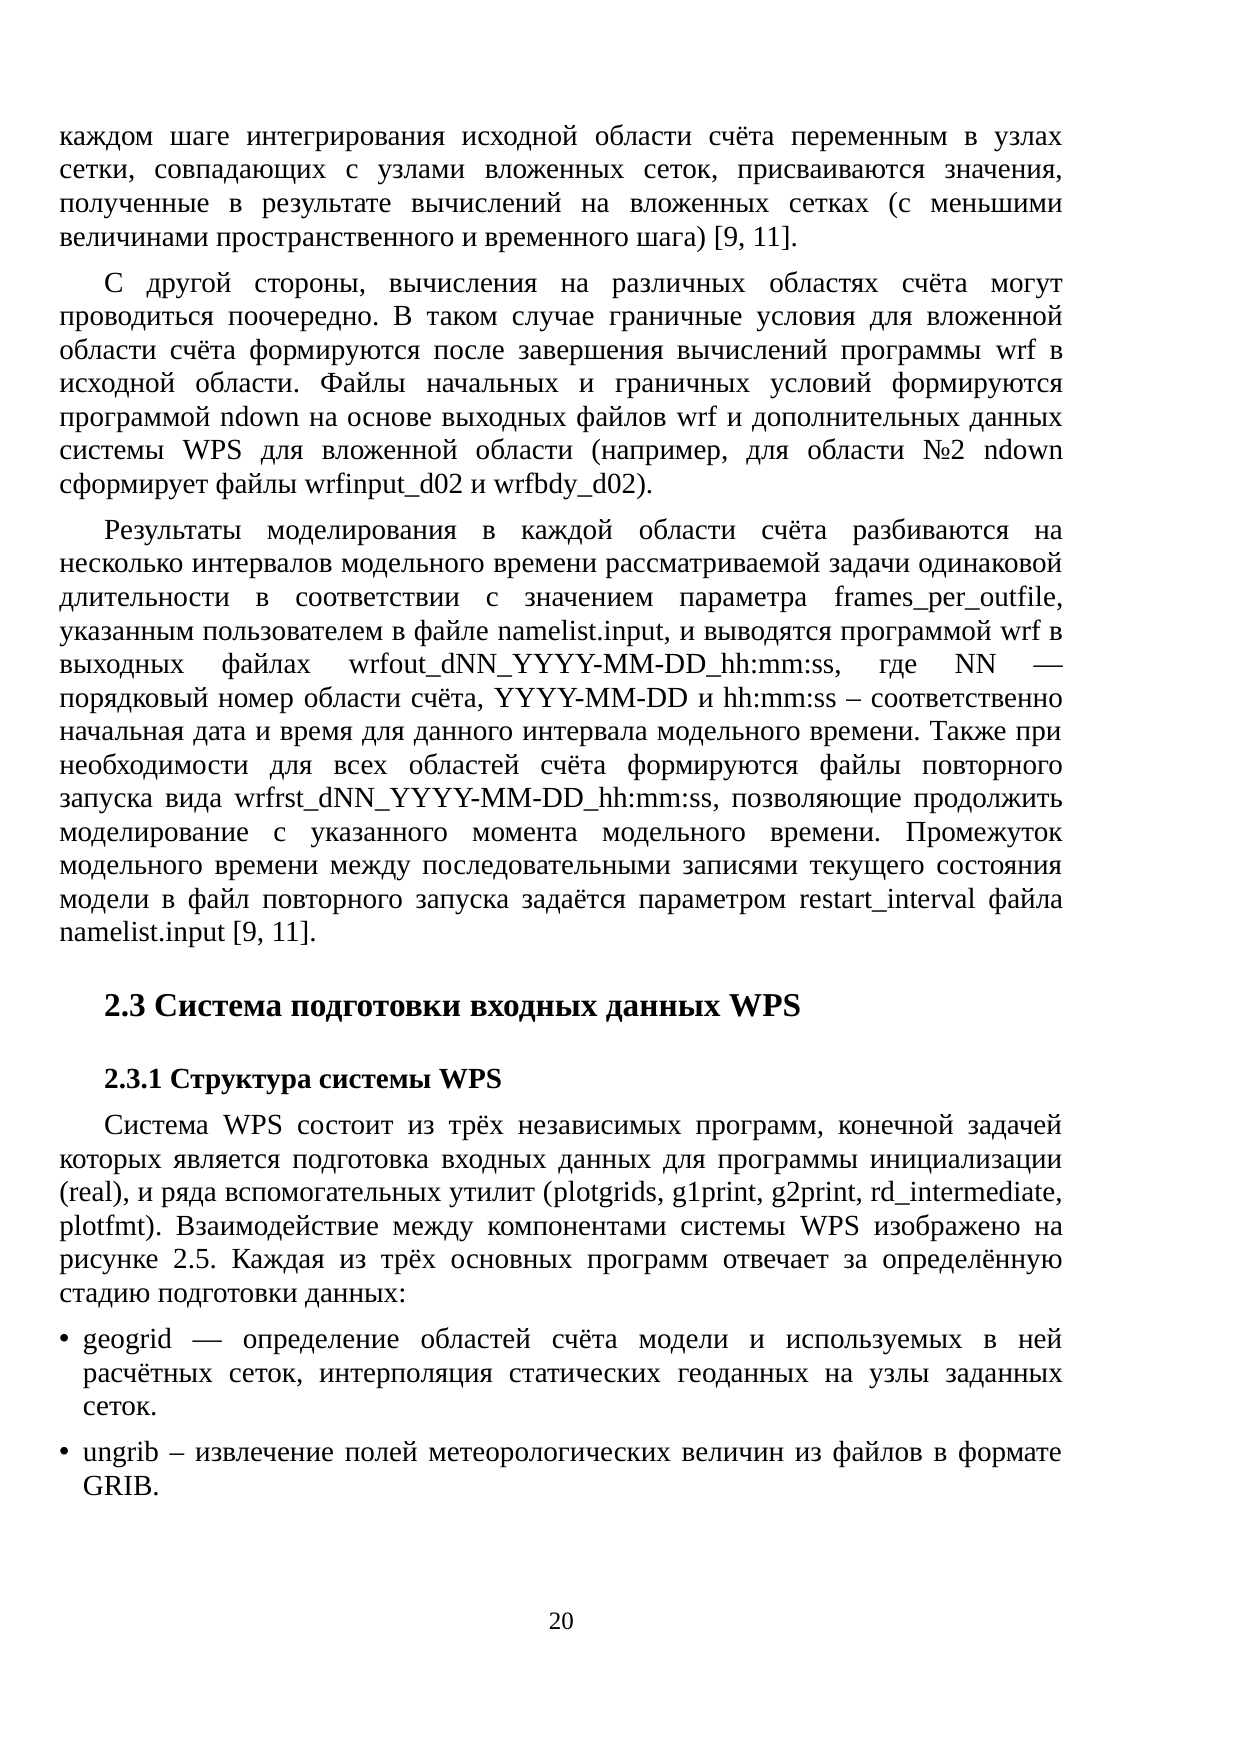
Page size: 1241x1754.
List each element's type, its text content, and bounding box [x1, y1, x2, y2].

subtitle Система подготовки входных данных WPS [104, 986, 1063, 1024]
subtitle Структура системы WPS [104, 1061, 1063, 1095]
text С другой стороны, вычисления на различных областях счёта могут проводиться поочередно. В таком случае граничные условия для вложенной области счёта формируются после завершения вычислений программы wrf в исходной области. Файлы начальных и граничных условий формируются программой ndown на основе выходных файлов wrf и дополнительных данных системы WPS для вложенной области (например, для области №2 ndown сформирует файлы wrfinput_d02 и wrfbdy_d02). [59, 265, 1063, 499]
list geogrid — определение областей счёта модели и используемых в ней расчётных сеток, интерполяция статических геоданных на узлы заданных сеток. [59, 1321, 1063, 1422]
text каждом шаге интегрирования исходной области счёта переменным в узлах сетки, совпадающих с узлами вложенных сеток, присваиваются значения, полученные в результате вычислений на вложенных сетках (с меньшими величинами пространственного и временного шага) [9, 11]. [59, 118, 1063, 252]
text Система WPS состоит из трёх независимых программ, конечной задачей которых является подготовка входных данных для программы инициализации (real), и ряда вспомогательных утилит (plotgrids, g1print, g2print, rd_intermediate, plotfmt). Взаимодействие между компонентами системы WPS изображено на рисунке 2.5. Каждая из трёх основных программ отвечает за определённую стадию подготовки данных: [59, 1107, 1063, 1309]
text Результаты моделирования в каждой области счёта разбиваются на несколько интервалов модельного времени рассматриваемой задачи одинаковой длительности в соответствии с значением параметра frames_per_outfile, указанным пользователем в файле namelist.input, и выводятся программой wrf в выходных файлах wrfout_dNN_YYYY-MM-DD_hh:mm:ss, где NN — порядковый номер области счёта, YYYY-MM-DD и hh:mm:ss – соответственно начальная дата и время для данного интервала модельного времени. Также при необходимости для всех областей счёта формируются файлы повторного запуска вида wrfrst_dNN_YYYY-MM-DD_hh:mm:ss, позволяющие продолжить моделирование с указанного момента модельного времени. Промежуток модельного времени между последовательными записями текущего состояния модели в файл повторного запуска задаётся параметром restart_interval файла namelist.input [9, 11]. [59, 512, 1063, 948]
list ungrib – извлечение полей метеорологических величин из файлов в формате GRIB. [59, 1434, 1063, 1502]
